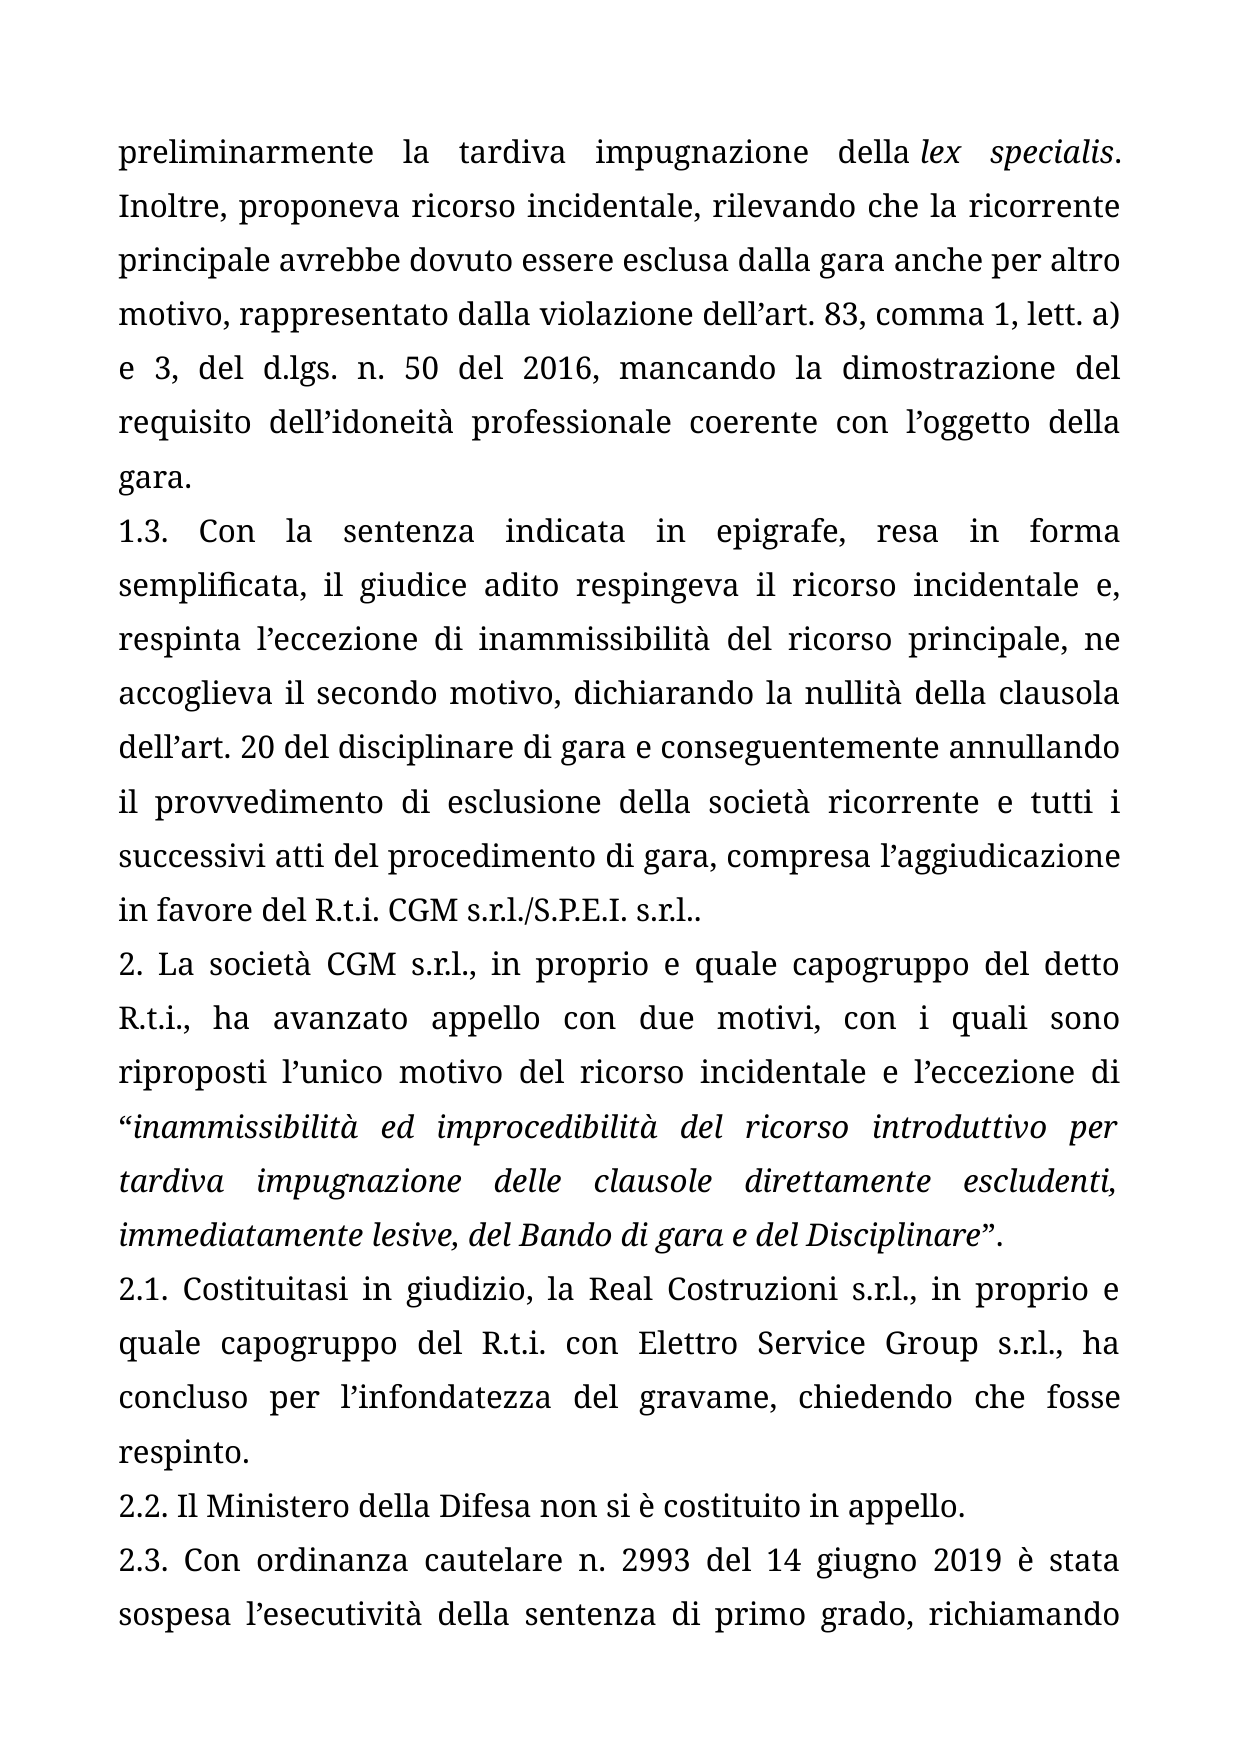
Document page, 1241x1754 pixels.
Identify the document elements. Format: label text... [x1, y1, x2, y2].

text 1.3. Con la sentenza indicata in epigrafe, resa in forma semplificata, il giudice adito respingeva il ricorso incidentale e, respinta l’eccezione di inammissibilità del ricorso principale, ne accoglieva il secondo motivo, dichiarando la nullità della clausola dell’art. 20 del disciplinare di gara e conseguentemente annullando il provvedimento di esclusione della società ricorrente e tutti i successivi atti del procedimento di gara, compresa l’aggiudicazione in favore del R.t.i. CGM s.r.l./S.P.E.I. s.r.l.. [118, 497, 1122, 931]
text 2.1. Costituitasi in giudizio, la Real Costruzioni s.r.l., in proprio e quale capogruppo del R.t.i. con Elettro Service Group s.r.l., ha concluso per l’infondatezza del gravame, chiedendo che fosse respinto. [118, 1256, 1122, 1472]
text 2.3. Con ordinanza cautelare n. 2993 del 14 giugno 2019 è stata sospesa l’esecutività della sentenza di primo grado, richiamando [118, 1526, 1122, 1635]
text 2. La società CGM s.r.l., in proprio e quale capogruppo del detto R.t.i., ha avanzato appello con due motivi, con i quali sono riproposti l’unico motivo del ricorso incidentale e l’eccezione di “inammissibilità ed improcedibilità del ricorso introduttivo per tardiva impugnazione delle clausole direttamente escludenti, immediatamente lesive, del Bando di gara e del Disciplinare”. [118, 931, 1122, 1256]
text 2.2. Il Ministero della Difesa non si è costituito in appello. [118, 1472, 1122, 1526]
text preliminarmente la tardiva impugnazione della lex specialis. Inoltre, proponeva ricorso incidentale, rilevando che la ricorrente principale avrebbe dovuto essere esclusa dalla gara anche per altro motivo, rappresentato dalla violazione dell’art. 83, comma 1, lett. a) e 3, del d.lgs. n. 50 del 2016, mancando la dimostrazione del requisito dell’idoneità professionale coerente con l’oggetto della gara. [118, 118, 1122, 497]
